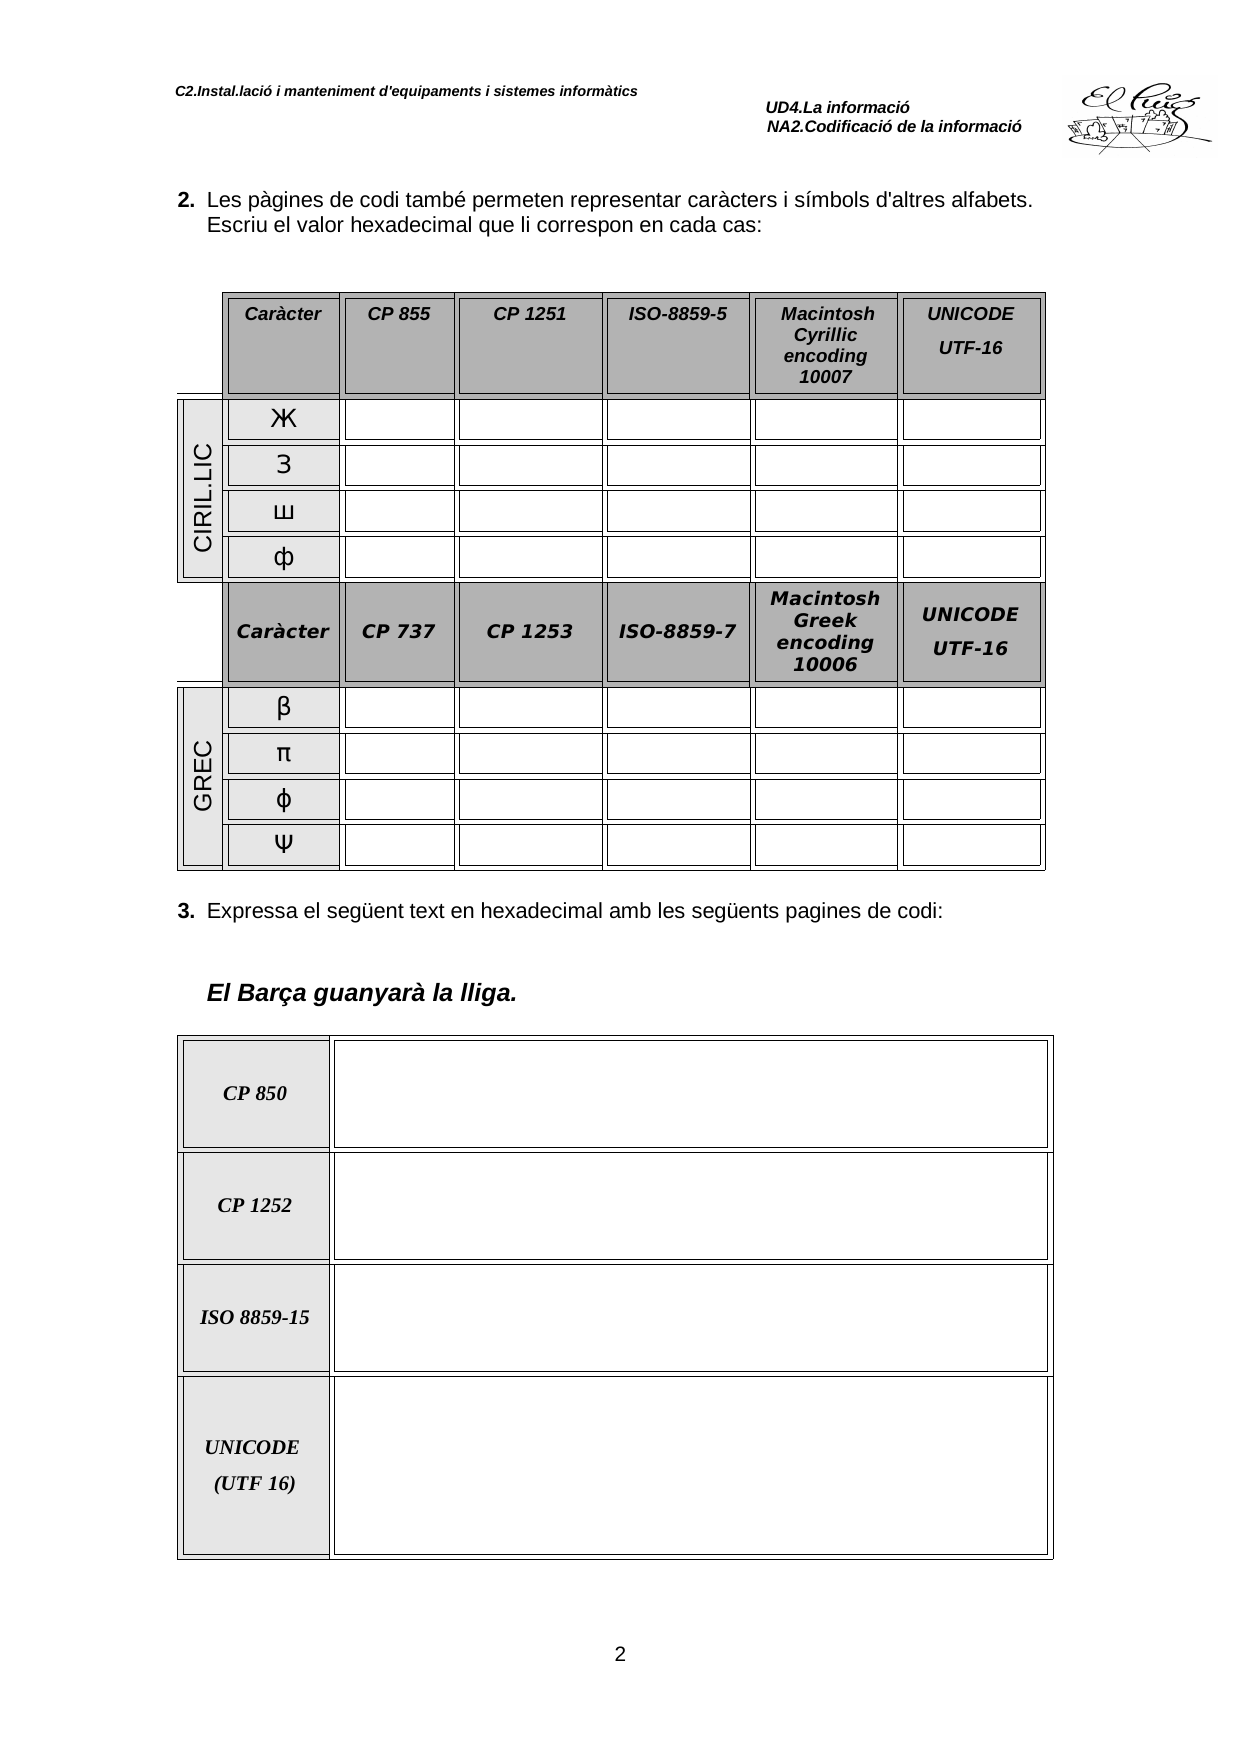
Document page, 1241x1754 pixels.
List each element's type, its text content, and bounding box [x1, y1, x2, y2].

table_cell [898, 537, 1045, 582]
table_cell [756, 780, 897, 819]
table_cell [335, 1153, 1047, 1259]
table_header ISO-8859-5 [603, 293, 749, 399]
table_cell [460, 734, 602, 773]
table_cell [460, 780, 602, 819]
table_cell CIRIL.LIC [178, 400, 222, 582]
table_cell UNICODE (UTF 16) [178, 1377, 329, 1559]
table_cell [603, 446, 750, 490]
table_header CP 1251 [455, 293, 602, 399]
table_header [751, 688, 897, 733]
table_cell [455, 825, 602, 870]
table_cell [608, 734, 750, 773]
table_cell [177, 583, 222, 681]
table_header [455, 400, 602, 445]
table_cell [455, 491, 602, 536]
table_header Caràcter [223, 293, 339, 399]
table_cell CP 1252 [178, 1153, 329, 1264]
table_cell ш [223, 491, 339, 536]
table_cell [608, 825, 750, 865]
table_cell [608, 537, 750, 577]
table_cell [330, 1265, 1053, 1376]
table_cell [756, 734, 897, 773]
table_cell [898, 780, 1045, 824]
table_cell π [223, 734, 339, 779]
table_cell [346, 734, 454, 773]
table_cell [756, 491, 897, 531]
table_cell [340, 537, 454, 582]
table_cell [603, 491, 750, 536]
list Expressa el següent text en hexadecimal amb les següents pagines de codi: [177, 898, 1063, 923]
table_cell [751, 780, 897, 824]
table_cell UNICODE UTF-16 [898, 583, 1045, 687]
table_cell Caràcter [223, 583, 339, 687]
table_header CP 855 [340, 293, 454, 399]
table_cell [340, 825, 454, 870]
table_cell ISO 8859-15 [178, 1265, 329, 1376]
table_cell [335, 1265, 1047, 1371]
table_header [898, 688, 1045, 733]
table_cell ϕ [223, 780, 339, 824]
table_header [340, 688, 454, 733]
table_cell [898, 491, 1045, 536]
table_cell [346, 537, 454, 577]
table_cell [898, 734, 1045, 779]
table_cell [340, 491, 454, 536]
table_header [756, 688, 897, 727]
table_cell [455, 446, 602, 490]
table_cell [460, 491, 602, 531]
table_header [603, 400, 750, 445]
table_cell [455, 537, 602, 582]
table_cell [603, 825, 750, 870]
table_cell [346, 446, 454, 485]
table_cell ISO-8859-7 [603, 583, 749, 687]
table_header Macintosh Cyrillic encoding 10007 [750, 293, 897, 399]
list Les pàgines de codi també permeten representar caràcters i símbols d'altres alfabets. Escriu el valor hexadecimal que li correspon en cada cas: [177, 187, 1063, 236]
table_header [904, 688, 1040, 727]
table_cell [756, 537, 897, 577]
table_header Ж [223, 400, 339, 445]
table_header CP 850 [178, 1036, 329, 1152]
table_header β [223, 688, 339, 733]
picture [1062, 75, 1218, 158]
table_cell [608, 446, 750, 485]
table_cell [346, 825, 454, 865]
table_cell [608, 780, 750, 819]
table_header [603, 688, 750, 733]
table_header [898, 400, 1045, 445]
table_cell [346, 491, 454, 531]
table_cell [455, 780, 602, 824]
table_header [330, 1036, 1053, 1152]
table_cell [756, 446, 897, 485]
table_cell [603, 780, 750, 824]
table_header [346, 688, 454, 727]
list El Barça guanyarà la lliga. [177, 979, 1063, 1007]
table_cell [603, 734, 750, 779]
table_cell [340, 446, 454, 490]
table_cell [751, 734, 897, 779]
table_cell З [223, 446, 339, 490]
table_header UNICODE UTF-16 [898, 293, 1045, 399]
table_cell [751, 446, 897, 490]
table_cell [898, 446, 1045, 490]
table_header [346, 400, 454, 439]
table_cell [330, 1153, 1053, 1264]
table_cell [751, 491, 897, 536]
table_cell Ψ [223, 825, 339, 870]
table_cell [455, 734, 602, 779]
table_header [751, 400, 897, 445]
table_cell [460, 446, 602, 485]
table_cell [177, 682, 222, 687]
table_cell [608, 491, 750, 531]
table_header [756, 400, 897, 439]
table_cell CP 737 [340, 583, 454, 687]
table_cell [751, 825, 897, 870]
table_cell [330, 1377, 1053, 1559]
table_cell [603, 537, 750, 582]
table_cell CP 1253 [455, 583, 602, 687]
table_cell [346, 780, 454, 819]
table_cell Macintosh Greek encoding 10006 [750, 583, 897, 687]
table_cell [751, 537, 897, 582]
table_cell [340, 734, 454, 779]
table_cell [340, 780, 454, 824]
table_header [608, 400, 750, 439]
table_cell [460, 537, 602, 577]
table_header [340, 400, 454, 445]
table_header [455, 688, 602, 733]
table_header [177, 293, 222, 393]
table_cell [756, 825, 897, 865]
table_cell ф [223, 537, 339, 582]
table_cell [898, 825, 1045, 870]
table_cell GREC [178, 688, 222, 870]
table_header [608, 688, 750, 727]
table_header [177, 394, 222, 399]
table_header [460, 400, 602, 439]
table_cell [460, 825, 602, 865]
table_header [460, 688, 602, 727]
table_cell [335, 1377, 1047, 1554]
